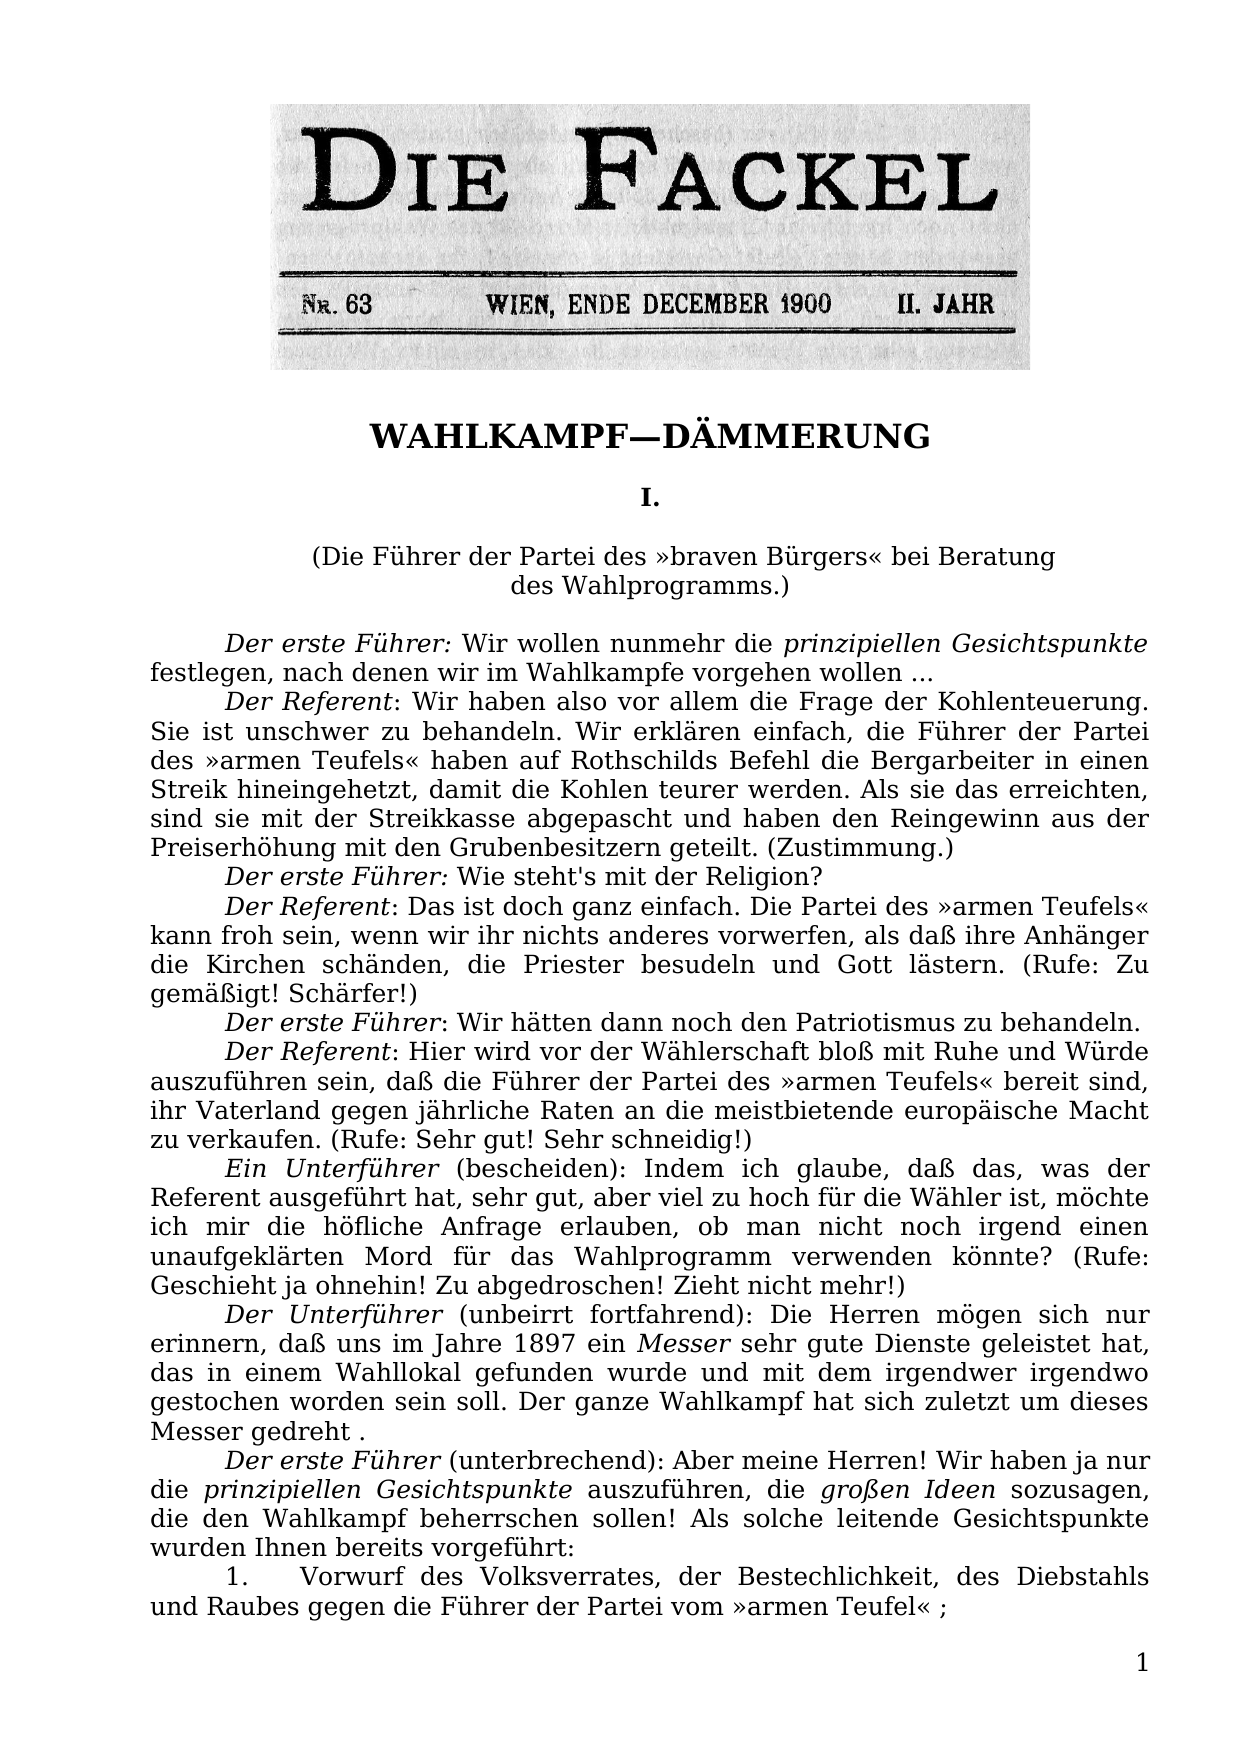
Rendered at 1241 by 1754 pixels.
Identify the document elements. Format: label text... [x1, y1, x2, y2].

text Der Referent: Hier wird vor der Wählerschaft bloß mit Ruhe und Würde auszuführen sein, daß die Führer der Partei des »armen Teufels« bereit sind, ihr Vaterland gegen jährliche Raten an die meistbietende europäische Macht zu verkaufen. (Rufe: Sehr gut! Sehr schneidig!) [150, 1037, 1151, 1154]
text I. [150, 456, 1151, 512]
text 1. Vorwurf des Volksverrates, der Bestechlichkeit, des Diebstahls und Raubes gegen die Führer der Partei vom »armen Teufel« ; [150, 1562, 1151, 1621]
text (Die Führer der Partei des »braven Bürgers« bei Beratung des Wahlprogramms.) [150, 542, 1151, 600]
picture [270, 104, 1031, 370]
text Der Referent: Das ist doch ganz einfach. Die Partei des »armen Teufels« kann froh sein, wenn wir ihr nichts anderes vorwerfen, als daß ihre Anhänger die Kirchen schänden, die Priester besudeln und Gott lästern. (Rufe: Zu gemäßigt! Schärfer!) [150, 892, 1151, 1008]
text Der Unterführer (unbeirrt fortfahrend): Die Herren mögen sich nur erinnern, daß uns im Jahre 1897 ein Messer sehr gute Dienste geleistet hat, das in einem Wahllokal gefunden wurde und mit dem irgendwer irgendwo gestochen worden sein soll. Der ganze Wahlkampf hat sich zuletzt um dieses Messer gedreht . [150, 1300, 1151, 1446]
text Der erste Führer: Wir hätten dann noch den Patriotismus zu behandeln. [150, 1008, 1151, 1037]
text Der erste Führer (unterbrechend): Aber meine Herren! Wir haben ja nur die prinzipiellen Gesichtspunkte auszuführen, die großen Ideen sozusagen, die den Wahlkampf beherrschen sollen! Als solche leitende Gesichtspunkte wurden Ihnen bereits vorgeführt: [150, 1446, 1151, 1562]
text Der Referent: Wir haben also vor allem die Frage der Kohlenteuerung. Sie ist unschwer zu behandeln. Wir erklären einfach, die Führer der Partei des »armen Teufels« haben auf Rothschilds Befehl die Bergarbeiter in einen Streik hineingehetzt, damit die Kohlen teurer werden. Als sie das erreichten, sind sie mit der Streikkasse abgepascht und haben den Reingewinn aus der Preiserhöhung mit den Grubenbesitzern geteilt. (Zustimmung.) [150, 687, 1151, 862]
text Ein Unterführer (bescheiden): Indem ich glaube, daß das, was der Referent ausgeführt hat, sehr gut, aber viel zu hoch für die Wähler ist, möchte ich mir die höfliche Anfrage erlauben, ob man nicht noch irgend einen unaufgeklärten Mord für das Wahlprogramm verwenden könnte? (Rufe: Geschieht ja ohnehin! Zu abgedroschen! Zieht nicht mehr!) [150, 1154, 1151, 1300]
text Der erste Führer: Wie steht's mit der Religion? [150, 862, 1151, 892]
text WAHLKAMPF—DÄMMERUNG [150, 393, 1151, 456]
text Der erste Führer: Wir wollen nunmehr die prinzipiellen Gesichtspunkte festlegen, nach denen wir im Wahlkampfe vorgehen wollen ... [150, 629, 1151, 687]
